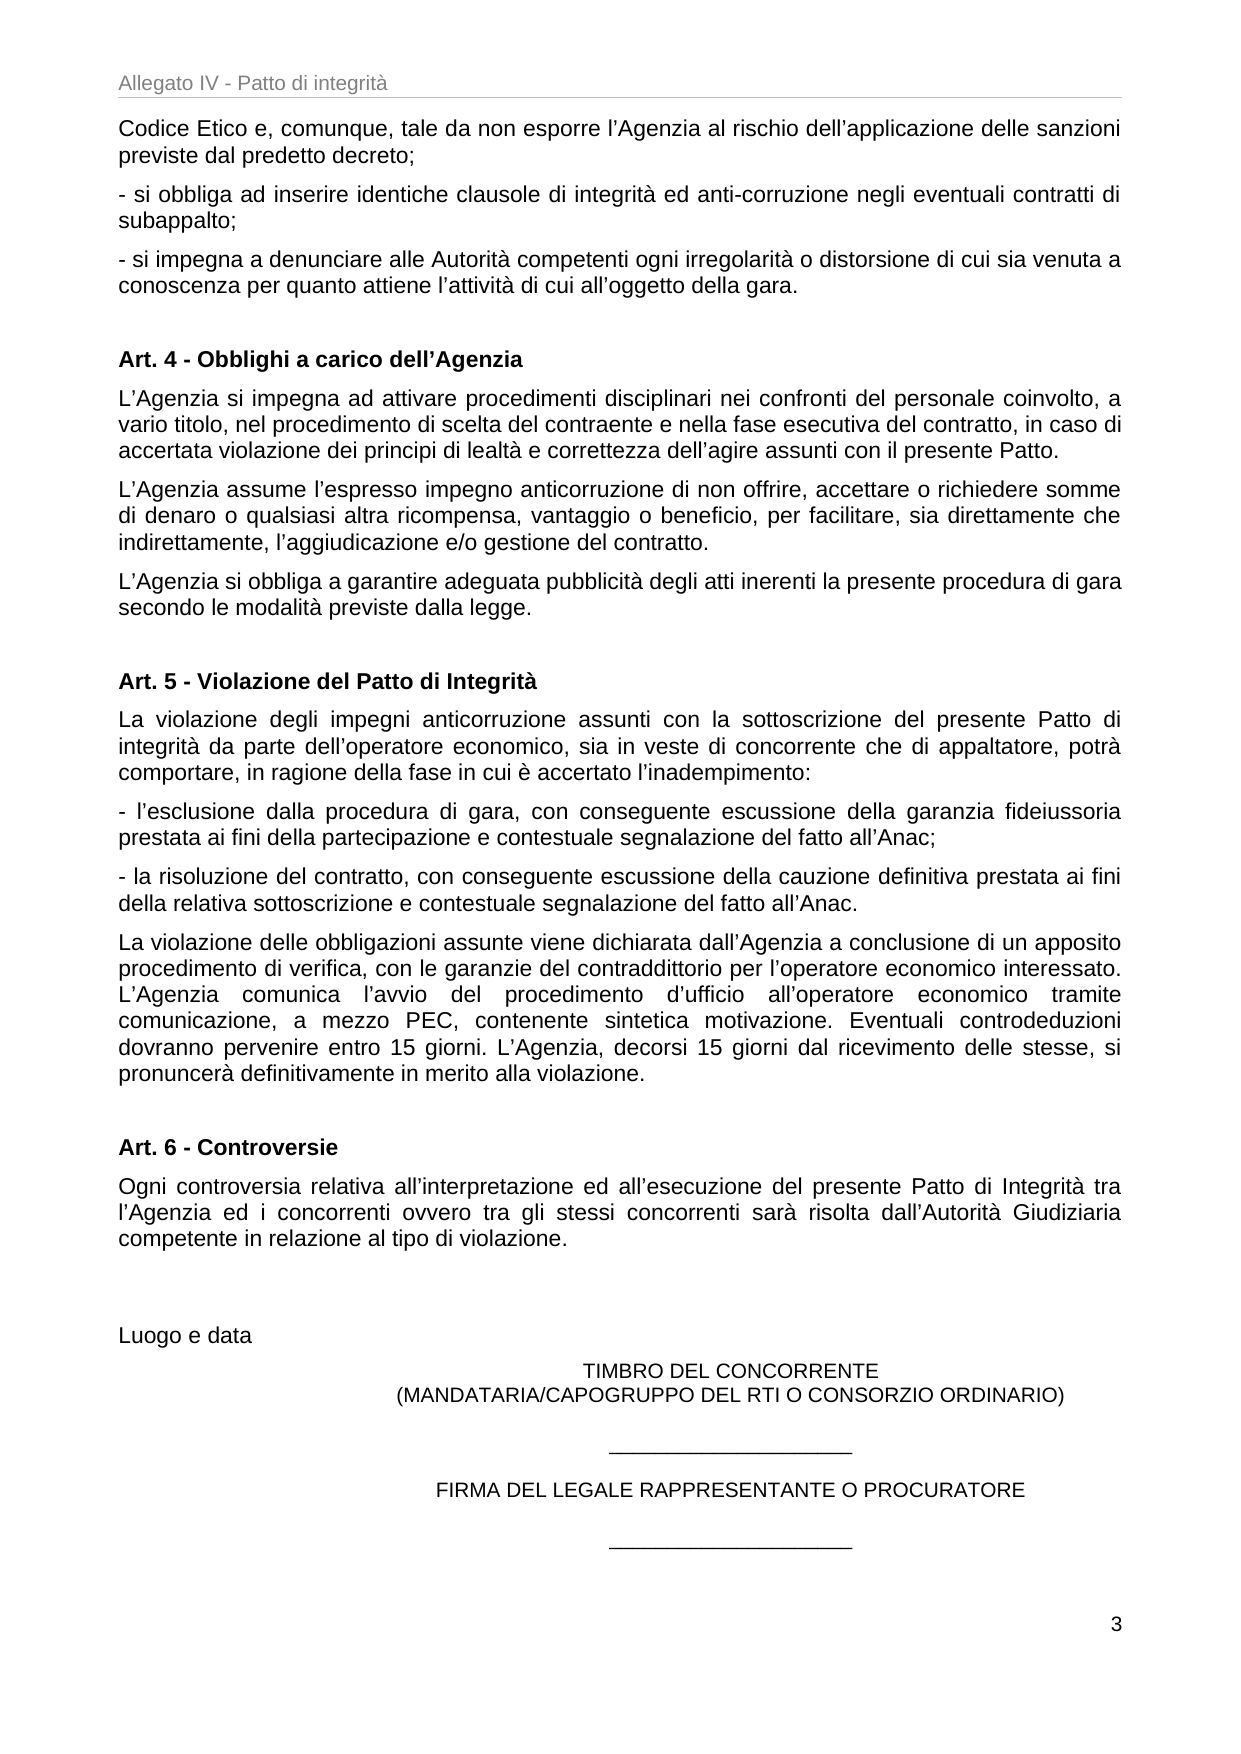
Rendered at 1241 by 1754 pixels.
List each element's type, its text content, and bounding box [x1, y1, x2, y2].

text _____________________ [339, 1526, 1122, 1550]
text L’Agenzia assume l’espresso impegno anticorruzione di non offrire, accettare o richiedere somme di denaro o qualsiasi altra ricompensa, vantaggio o beneficio, per facilitare, sia direttamente che indirettamente, l’aggiudicazione e/o gestione del contratto. [118, 476, 1122, 555]
text L’Agenzia si obbliga a garantire adeguata pubblicità degli atti inerenti la presente procedura di gara secondo le modalità previste dalla legge. [118, 568, 1122, 620]
text Art. 6 - Controversie [118, 1134, 1122, 1160]
text FIRMA DEL LEGALE RAPPRESENTANTE O PROCURATORE [339, 1478, 1122, 1502]
text L’Agenzia si impegna ad attivare procedimenti disciplinari nei confronti del personale coinvolto, a vario titolo, nel procedimento di scelta del contraente e nella fase esecutiva del contratto, in caso di accertata violazione dei principi di lealtà e correttezza dell’agire assunti con il presente Patto. [118, 384, 1122, 464]
text TIMBRO DEL CONCORRENTE [339, 1358, 1122, 1382]
text Art. 4 - Obblighi a carico dell’Agenzia [118, 346, 1122, 372]
text Ogni controversia relativa all’interpretazione ed all’esecuzione del presente Patto di Integrità tra l’Agenzia ed i concorrenti ovvero tra gli stessi concorrenti sarà risolta dall’Autorità Giudiziaria competente in relazione al tipo di violazione. [118, 1173, 1122, 1252]
text La violazione degli impegni anticorruzione assunti con la sottoscrizione del presente Patto di integrità da parte dell’operatore economico, sia in veste di concorrente che di appaltatore, potrà comportare, in ragione della fase in cui è accertato l’inadempimento: [118, 706, 1122, 786]
text Codice Etico e, comunque, tale da non esporre l’Agenzia al rischio dell’applicazione delle sanzioni previste dal predetto decreto; [118, 115, 1122, 168]
text - si impegna a denunciare alle Autorità competenti ogni irregolarità o distorsione di cui sia venuta a conoscenza per quanto attiene l’attività di cui all’oggetto della gara. [118, 246, 1122, 298]
text - la risoluzione del contratto, con conseguente escussione della cauzione definitiva prestata ai fini della relativa sottoscrizione e contestuale segnalazione del fatto all’Anac. [118, 863, 1122, 916]
text Art. 5 - Violazione del Patto di Integrità [118, 668, 1122, 694]
text - si obbliga ad inserire identiche clausole di integrità ed anti-corruzione negli eventuali contratti di subappalto; [118, 181, 1122, 233]
text _____________________ [339, 1430, 1122, 1454]
text Luogo e data [118, 1322, 1122, 1348]
text La violazione delle obbligazioni assunte viene dichiarata dall’Agenzia a conclusione di un apposito procedimento di verifica, con le garanzie del contraddittorio per l’operatore economico interessato. L’Agenzia comunica l’avvio del procedimento d’ufficio all’operatore economico tramite comunicazione, a mezzo PEC, contenente sintetica motivazione. Eventuali controdeduzioni dovranno pervenire entro 15 giorni. L’Agenzia, decorsi 15 giorni dal ricevimento delle stesse, si pronuncerà definitivamente in merito alla violazione. [118, 928, 1122, 1087]
text - l’esclusione dalla procedura di gara, con conseguente escussione della garanzia fideiussoria prestata ai fini della partecipazione e contestuale segnalazione del fatto all’Anac; [118, 798, 1122, 851]
text (MANDATARIA/CAPOGRUPPO DEL RTI O CONSORZIO ORDINARIO) [339, 1382, 1122, 1406]
